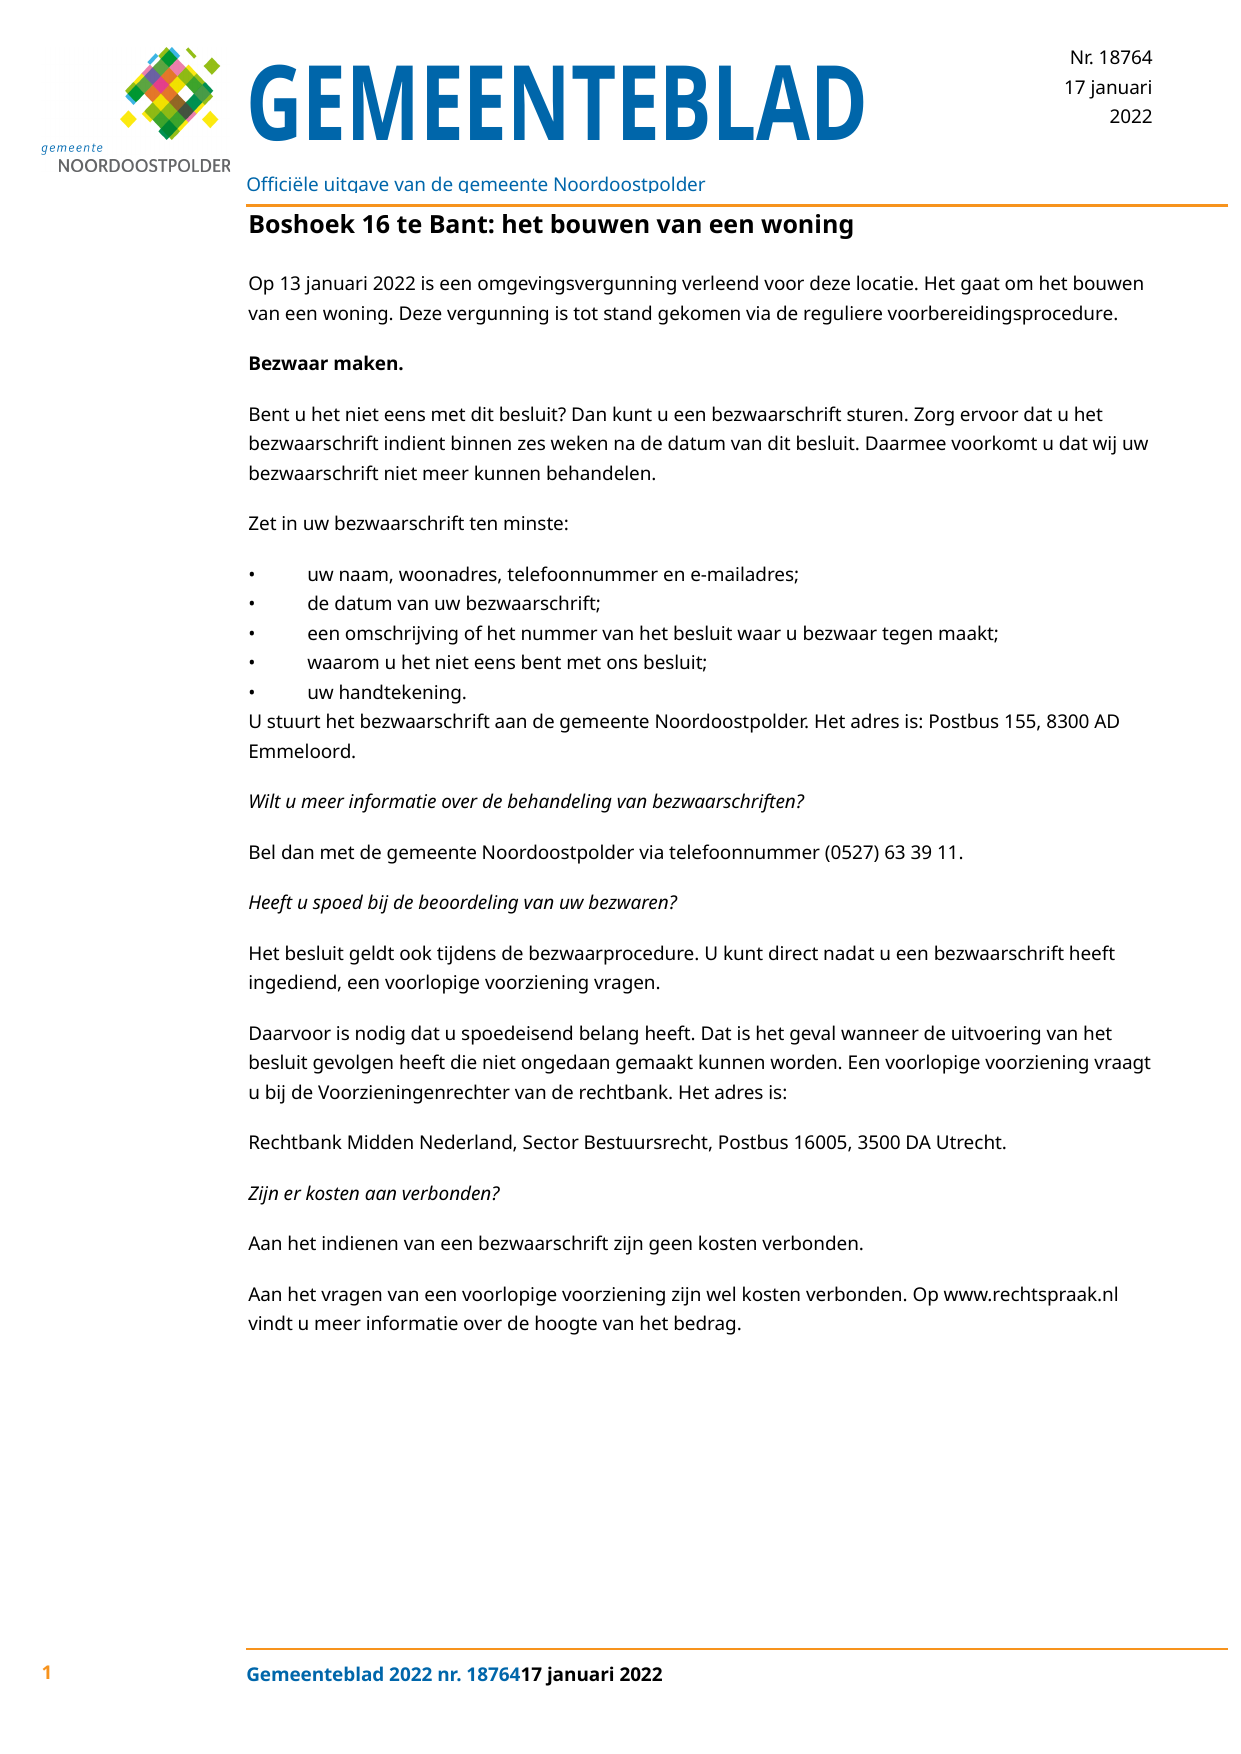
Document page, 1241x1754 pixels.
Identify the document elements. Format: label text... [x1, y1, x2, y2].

text Zijn er kosten aan verbonden? [248, 1180, 1152, 1206]
list uw naam, woonadres, telefoonnummer en e-mailadres; [248, 561, 1152, 586]
text U stuurt het bezwaarschrift aan de gemeente Noordoostpolder. Het adres is: Postbus 155, 8300 AD Emmeloord. [248, 709, 1152, 764]
text Zet in uw bezwaarschrift ten minste: [248, 510, 1152, 536]
list de datum van uw bezwaarschrift; [248, 590, 1152, 616]
text Bel dan met de gemeente Noordoostpolder via telefoonnummer (0527) 63 39 11. [248, 839, 1152, 865]
list uw handtekening. [248, 679, 1152, 705]
text Op 13 januari 2022 is een omgevingsvergunning verleend voor deze locatie. Het gaat om het bouwen van een woning. Deze vergunning is tot stand gekomen via de reguliere voorbereidingsprocedure. [248, 270, 1152, 326]
text Rechtbank Midden Nederland, Sector Bestuursrecht, Postbus 16005, 3500 DA Utrecht. [248, 1129, 1152, 1155]
text Het besluit geldt ook tijdens de bezwaarprocedure. U kunt direct nadat u een bezwaarschrift heeft ingediend, een voorlopige voorziening vragen. [248, 940, 1152, 995]
text Bezwaar maken. [248, 350, 1152, 376]
text Boshoek 16 te Bant: het bouwen van een woning [248, 207, 1152, 241]
text Heeft u spoed bij de beoordeling van uw bezwaren? [248, 889, 1152, 915]
picture [41, 47, 231, 172]
list een omschrijving of het nummer van het besluit waar u bezwaar tegen maakt; [248, 620, 1152, 646]
text Aan het vragen van een voorlopige voorziening zijn wel kosten verbonden. Op www.rechtspraak.nl vindt u meer informatie over de hoogte van het bedrag. [248, 1281, 1152, 1336]
text Wilt u meer informatie over de behandeling van bezwaarschriften? [248, 789, 1152, 814]
text Bent u het niet eens met dit besluit? Dan kunt u een bezwaarschrift sturen. Zorg ervoor dat u het bezwaarschrift indient binnen zes weken na de datum van dit besluit. Daarmee voorkomt u dat wij uw bezwaarschrift niet meer kunnen behandelen. [248, 401, 1152, 486]
text Aan het indienen van een bezwaarschrift zijn geen kosten verbonden. [248, 1230, 1152, 1256]
text Daarvoor is nodig dat u spoedeisend belang heeft. Dat is het geval wanneer de uitvoering van het besluit gevolgen heeft die niet ongedaan gemaakt kunnen worden. Een voorlopige voorziening vraagt u bij de Voorzieningenrechter van de rechtbank. Het adres is: [248, 1020, 1152, 1105]
list waarom u het niet eens bent met ons besluit; [248, 649, 1152, 675]
